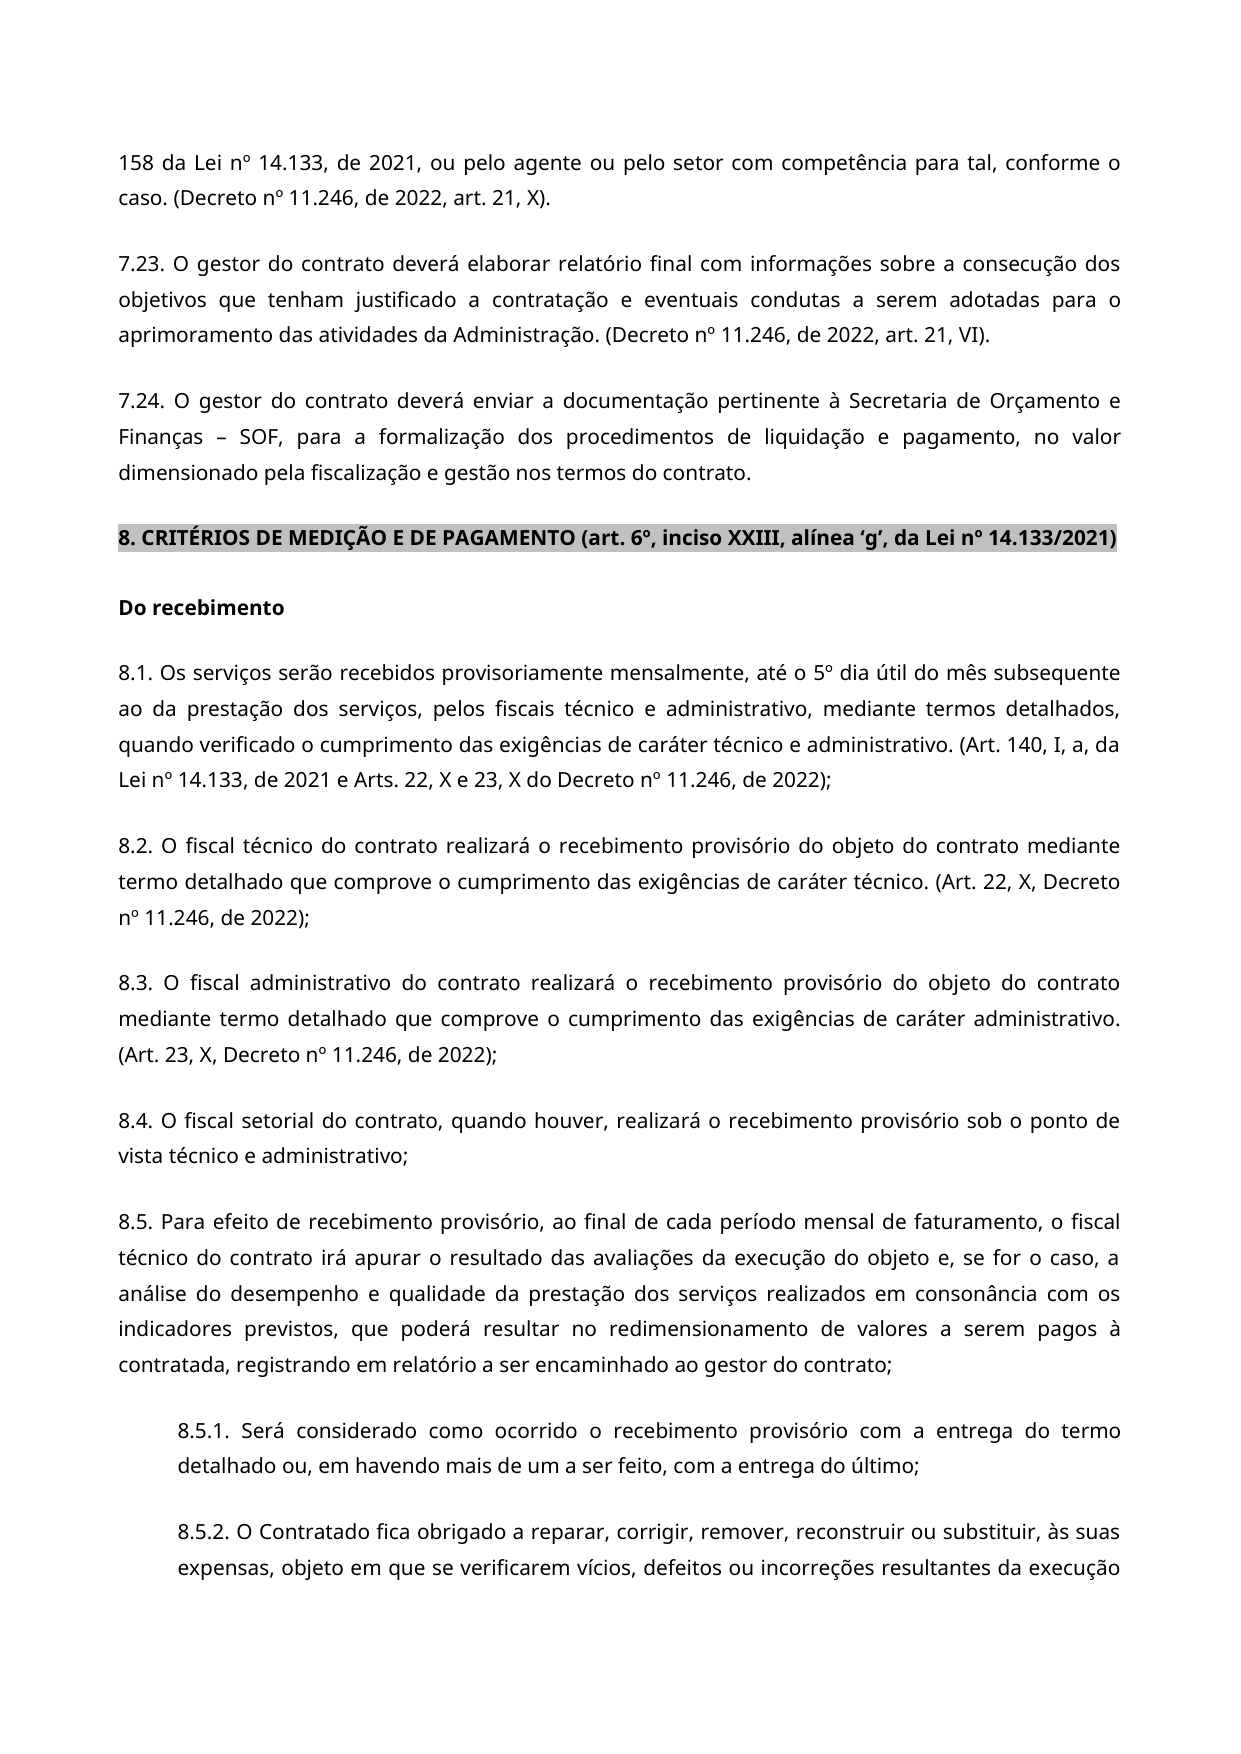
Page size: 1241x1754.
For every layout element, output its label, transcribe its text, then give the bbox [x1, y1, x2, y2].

text 8.3. O fiscal administrativo do contrato realizará o recebimento provisório do objeto do contrato mediante termo detalhado que comprove o cumprimento das exigências de caráter administrativo. (Art. 23, X, Decreto nº 11.246, de 2022); [118, 968, 1122, 1068]
text 7.24. O gestor do contrato deverá enviar a documentação pertinente à Secretaria de Orçamento e Finanças – SOF, para a formalização dos procedimentos de liquidação e pagamento, no valor dimensionado pela fiscalização e gestão nos termos do contrato. [118, 386, 1122, 486]
text 8.5.1. Será considerado como ocorrido o recebimento provisório com a entrega do termo detalhado ou, em havendo mais de um a ser feito, com a entrega do último; [177, 1416, 1122, 1480]
text 7.23. O gestor do contrato deverá elaborar relatório final com informações sobre a consecução dos objetivos que tenham justificado a contratação e eventuais condutas a serem adotadas para o aprimoramento das atividades da Administração. (Decreto nº 11.246, de 2022, art. 21, VI). [118, 249, 1122, 349]
text 8. CRITÉRIOS DE MEDIÇÃO E DE PAGAMENTO (art. 6º, inciso XXIII, alínea ‘g’, da Lei nº 14.133/2021) [118, 523, 1122, 552]
text 8.1. Os serviços serão recebidos provisoriamente mensalmente, até o 5º dia útil do mês subsequente ao da prestação dos serviços, pelos fiscais técnico e administrativo, mediante termos detalhados, quando verificado o cumprimento das exigências de caráter técnico e administrativo. (Art. 140, I, a, da Lei nº 14.133, de 2021 e Arts. 22, X e 23, X do Decreto nº 11.246, de 2022); [118, 658, 1122, 794]
text 8.2. O fiscal técnico do contrato realizará o recebimento provisório do objeto do contrato mediante termo detalhado que comprove o cumprimento das exigências de caráter técnico. (Art. 22, X, Decreto nº 11.246, de 2022); [118, 831, 1122, 931]
text 8.5. Para efeito de recebimento provisório, ao final de cada período mensal de faturamento, o fiscal técnico do contrato irá apurar o resultado das avaliações da execução do objeto e, se for o caso, a análise do desempenho e qualidade da prestação dos serviços realizados em consonância com os indicadores previstos, que poderá resultar no redimensionamento de valores a serem pagos à contratada, registrando em relatório a ser encaminhado ao gestor do contrato; [118, 1207, 1122, 1378]
text 8.4. O fiscal setorial do contrato, quando houver, realizará o recebimento provisório sob o ponto de vista técnico e administrativo; [118, 1106, 1122, 1170]
text Do recebimento [118, 593, 1122, 621]
text 8.5.2. O Contratado fica obrigado a reparar, corrigir, remover, reconstruir ou substituir, às suas expensas, objeto em que se verificarem vícios, defeitos ou incorreções resultantes da execução [177, 1517, 1122, 1581]
text 158 da Lei nº 14.133, de 2021, ou pelo agente ou pelo setor com competência para tal, conforme o caso. (Decreto nº 11.246, de 2022, art. 21, X). [118, 148, 1122, 212]
